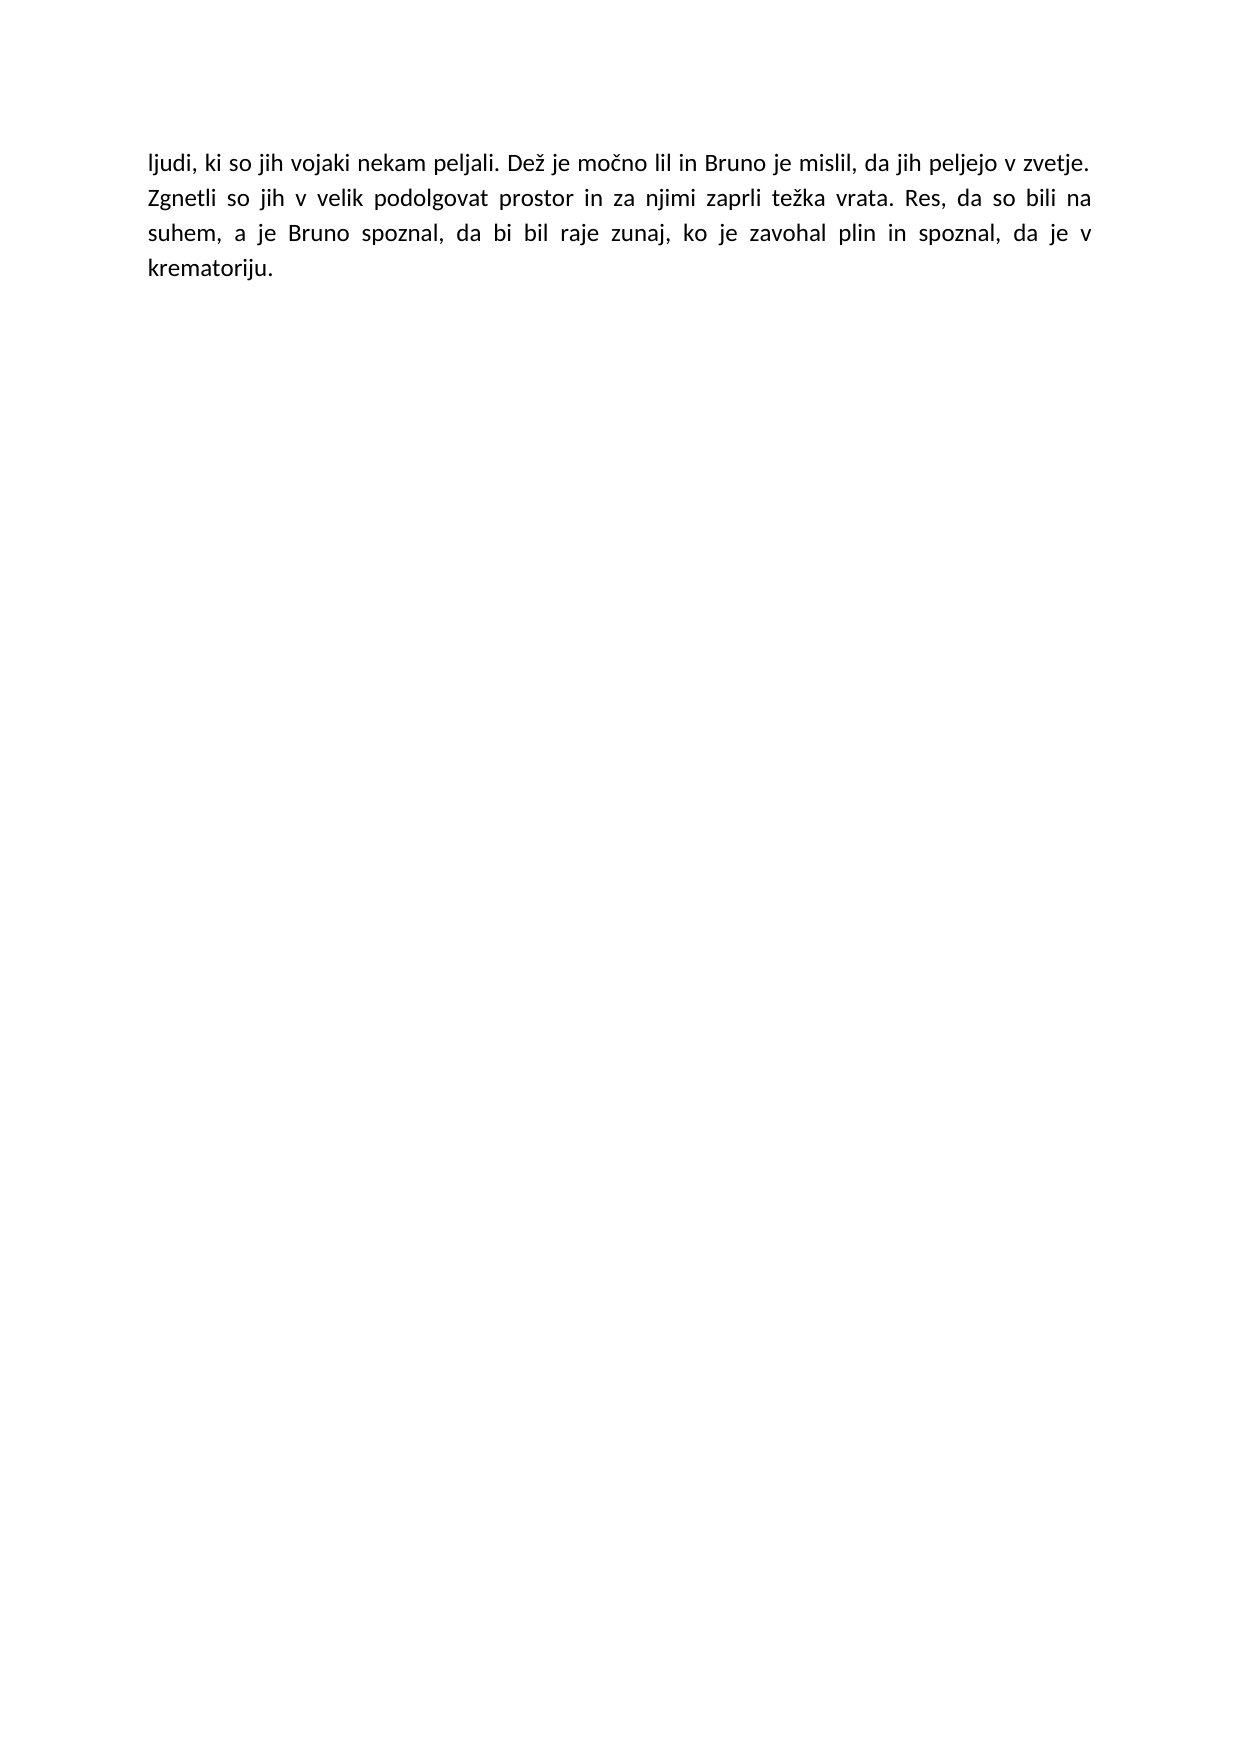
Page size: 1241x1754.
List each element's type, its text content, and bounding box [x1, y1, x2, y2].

text ljudi, ki so jih vojaki nekam peljali. Dež je močno lil in Bruno je mislil, da jih peljejo v zvetje. Zgnetli so jih v velik podolgovat prostor in za njimi zaprli težka vrata. Res, da so bili na suhem, a je Bruno spoznal, da bi bil raje zunaj, ko je zavohal plin in spoznal, da je v krematoriju. [148, 148, 1093, 283]
